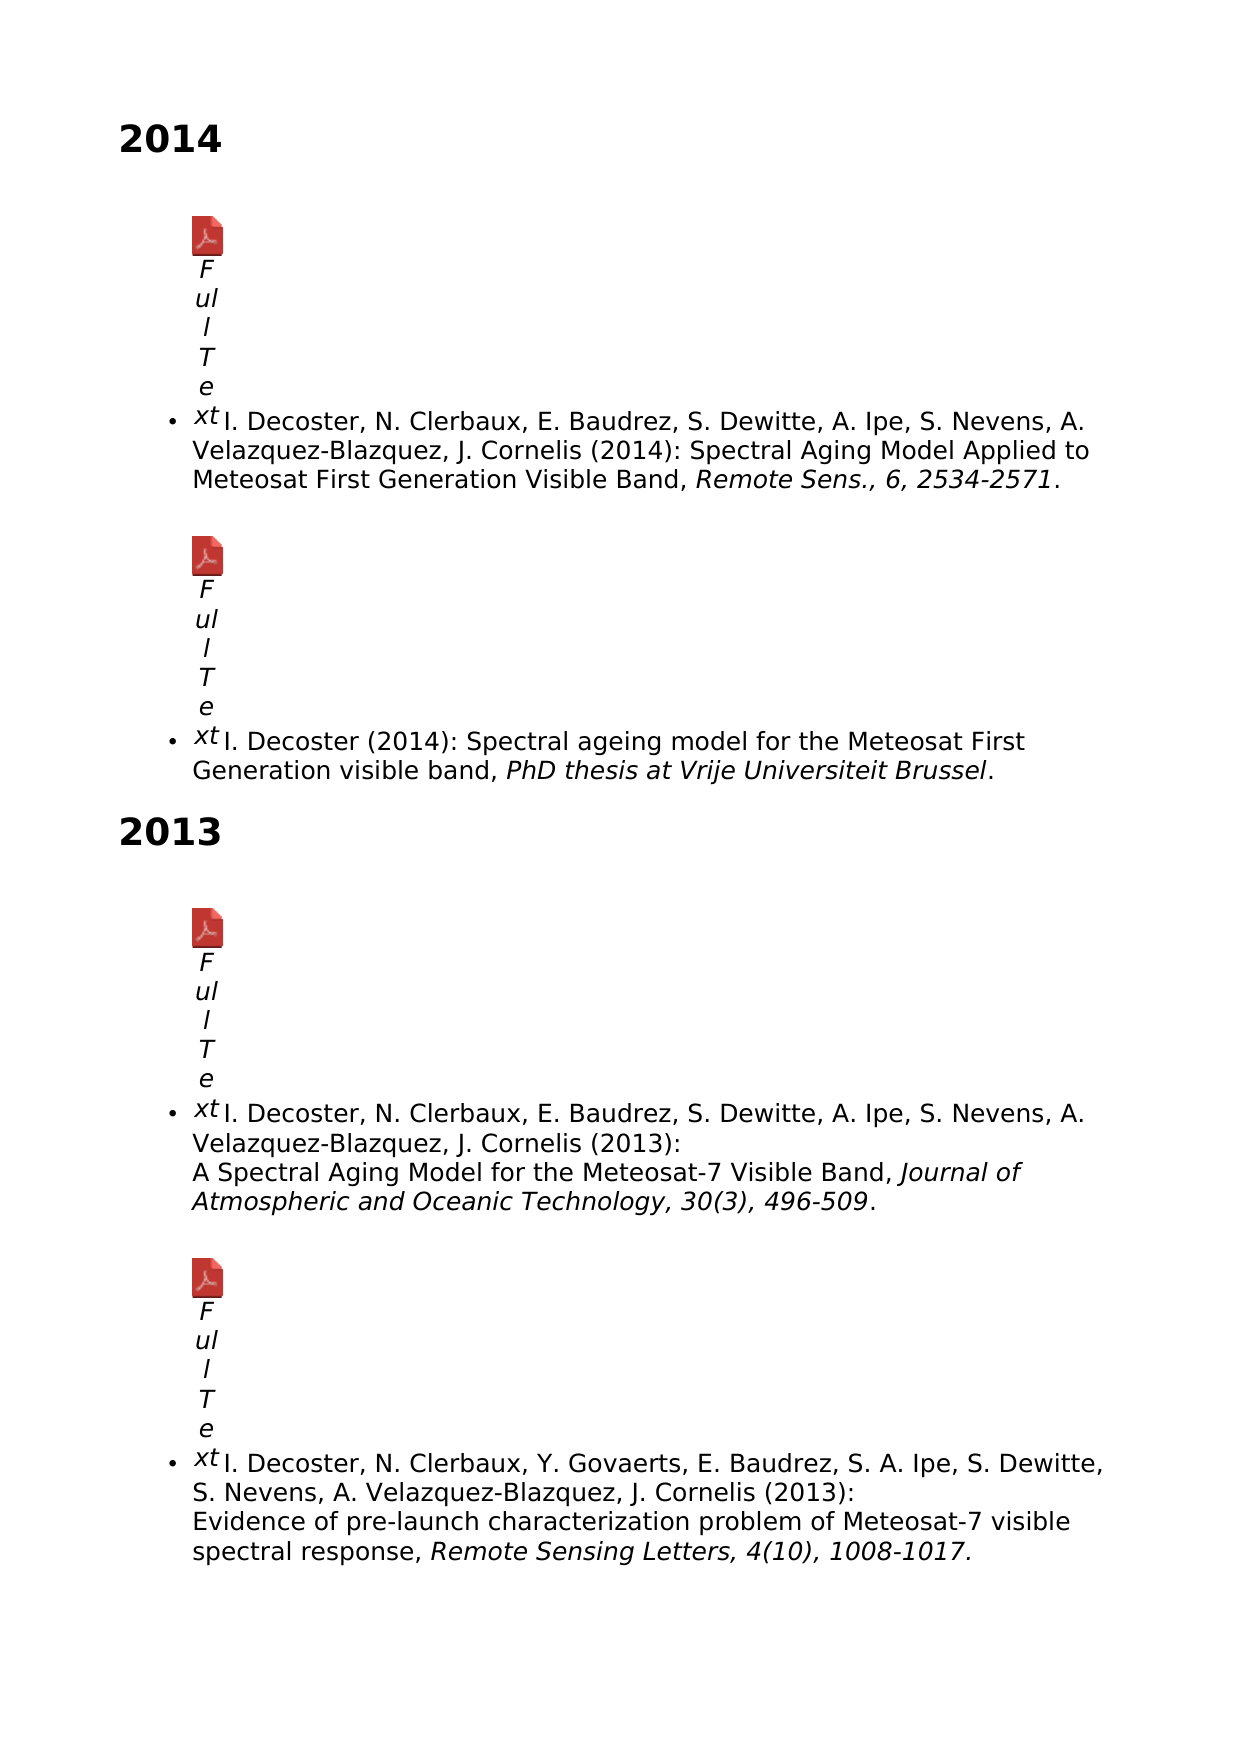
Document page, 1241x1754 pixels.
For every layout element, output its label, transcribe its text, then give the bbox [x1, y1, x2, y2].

subtitle 2014 [118, 118, 1122, 162]
list I. Decoster, N. Clerbaux, Y. Govaerts, E. Baudrez, S. A. Ipe, S. Dewitte, S. Nevens, A. Velazquez-Blazquez, J. Cornelis (2013): Evidence of pre-launch characterization problem of Meteosat-7 visible spectral response, Remote Sensing Letters, 4(10), 1008-1017. [177, 1246, 1122, 1566]
list I. Decoster, N. Clerbaux, E. Baudrez, S. Dewitte, A. Ipe, S. Nevens, A. Velazquez-Blazquez, J. Cornelis (2014): Spectral Aging Model Applied to Meteosat First Generation Visible Band, Remote Sens., 6, 2534-2571. [177, 204, 1122, 494]
picture [192, 216, 224, 256]
list Full Text [192, 948, 223, 1123]
list Full Text [192, 256, 223, 430]
list Full Text [192, 576, 223, 751]
list Full Text [192, 1298, 223, 1472]
list I. Decoster (2014): Spectral ageing model for the Meteosat First Generation visible band, PhD thesis at Vrije Universiteit Brussel. [177, 524, 1122, 786]
picture [192, 908, 224, 948]
picture [192, 1258, 224, 1298]
subtitle 2013 [118, 811, 1122, 854]
picture [192, 536, 224, 576]
list I. Decoster, N. Clerbaux, E. Baudrez, S. Dewitte, A. Ipe, S. Nevens, A. Velazquez-Blazquez, J. Cornelis (2013): A Spectral Aging Model for the Meteosat-7 Visible Band, Journal of Atmospheric and Oceanic Technology, 30(3), 496-509. [177, 896, 1122, 1216]
